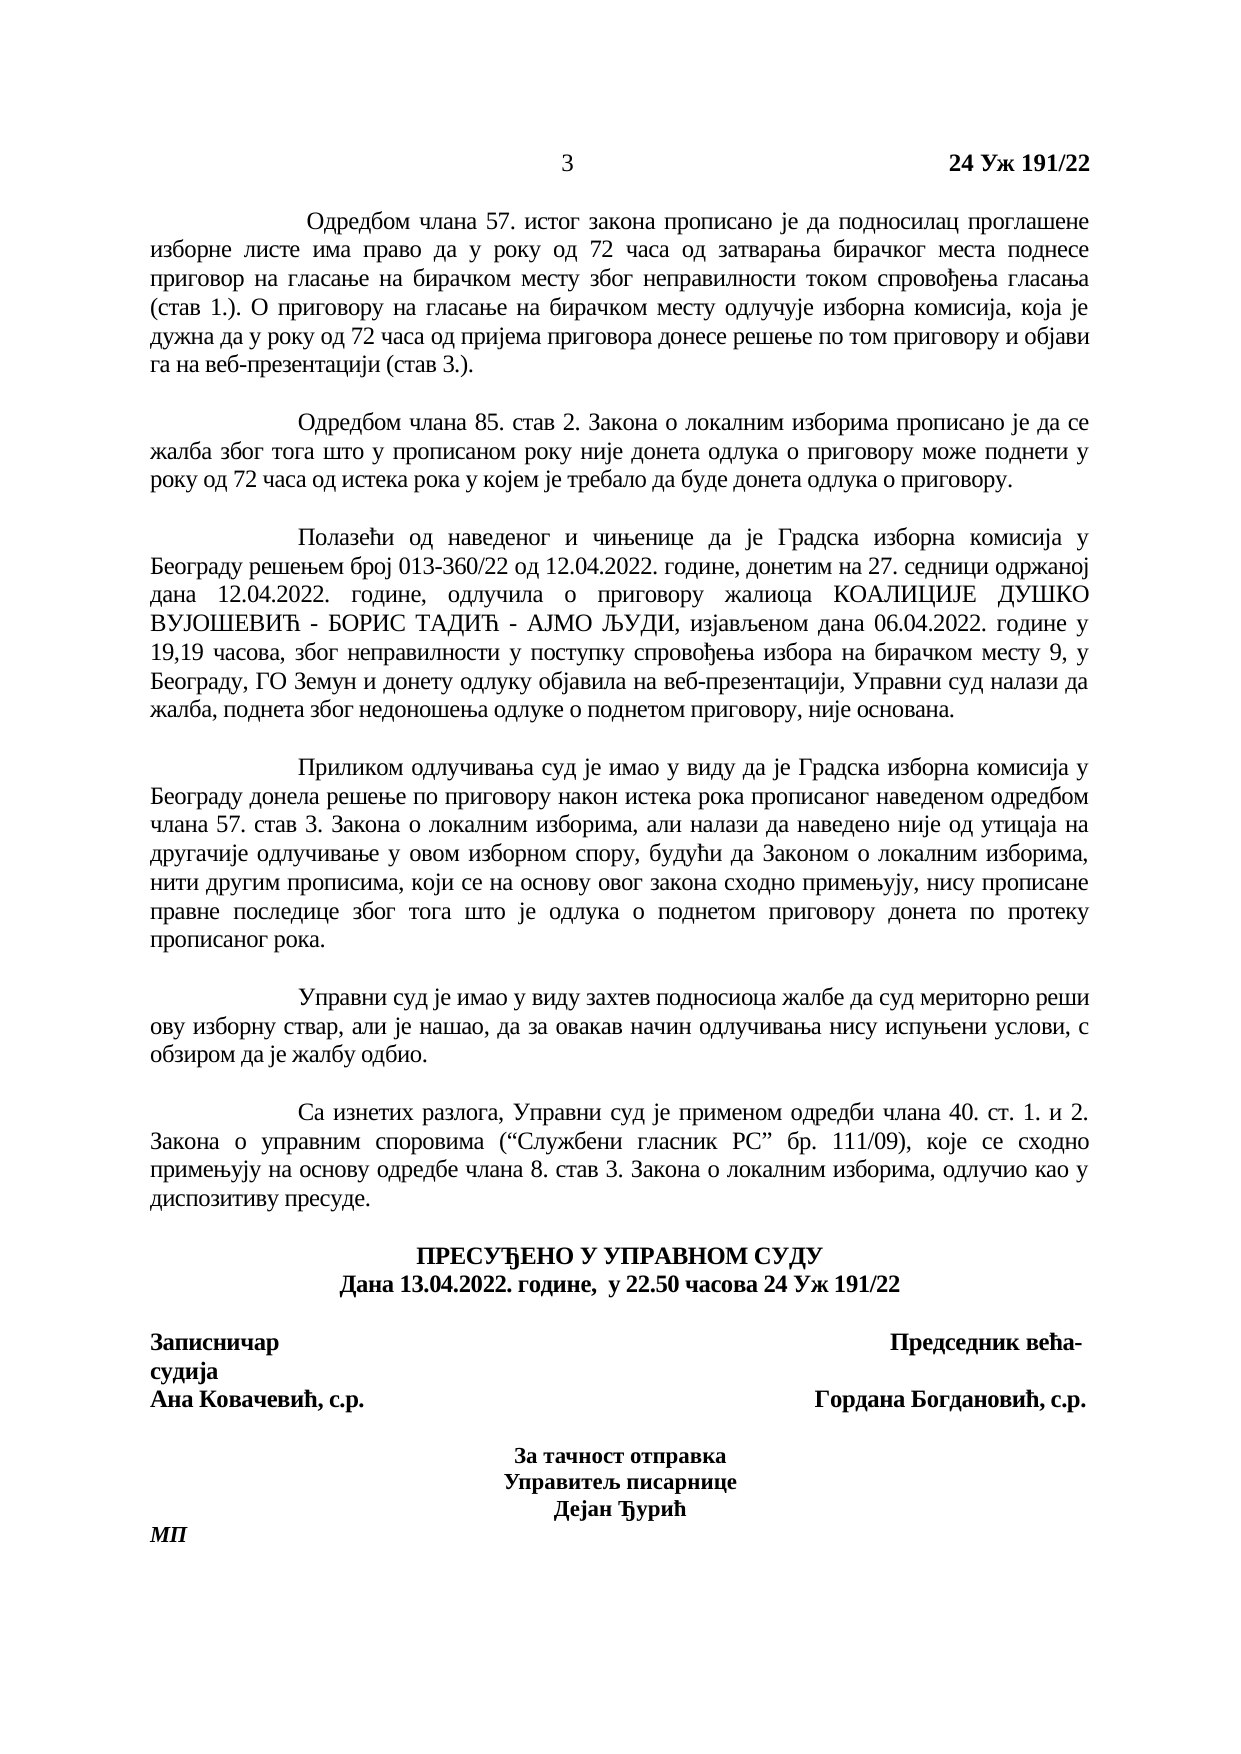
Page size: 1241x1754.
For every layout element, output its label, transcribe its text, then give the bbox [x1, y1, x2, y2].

text Ана Ковачевић, с.р. Гордана Богдановић, с.р. [150, 1384, 1090, 1413]
text За тачност отправка [150, 1442, 1090, 1468]
text Дана 13.04.2022. године, у 22.50 часова 24 Уж 191/22 [150, 1269, 1090, 1298]
text Полазећи од наведеног и чињенице да је Градска изборна комисија у Београду решењем број 013-360/22 од 12.04.2022. године, донетим на 27. седници одржаној дана 12.04.2022. године, одлучила о приговору жалиоца КОАЛИЦИЈЕ ДУШКО ВУЈОШЕВИЋ - БОРИС ТАДИЋ - АЈМО ЉУДИ, изјављеном дана 06.04.2022. године у 19,19 часова, због неправилности у поступку спровођења избора на бирачком месту 9, у Београду, ГО Земун и донету одлуку објавила на веб-презентацији, Управни суд налази да жалба, поднета због недоношења одлуке о поднетом приговору, није основана. [150, 522, 1090, 723]
text ПРЕСУЂЕНО У УПРАВНОМ СУДУ [150, 1241, 1090, 1269]
text Приликом одлучивања суд је имао у виду да је Градска изборна комисија у Београду донела решење по приговору након истека рока прописаног наведеном одредбом члана 57. став 3. Закона о локалним изборима, али налази да наведено није од утицаја на другачије одлучивање у овом изборном спору, будући да Законом о локалним изборима, нити другим прописима, који се на основу овог закона сходно примењују, нису прописане правне последице због тога што је одлука о поднетом приговору донета по протеку прописаног рока. [150, 752, 1090, 953]
text Одредбом члана 57. истог закона прописано је да подносилац проглашене изборне листе има право да у року од 72 часа од затварања бирачког места поднесе приговор на гласање на бирачком месту због неправилности током спровођења гласања (став 1.). О приговору на гласање на бирачком месту одлучује изборна комисија, која је дужна да у року од 72 часа од пријема приговора донесе решење по том приговору и објави га на веб-презентацији (став 3.). [150, 206, 1090, 378]
text Дејан Ђурић [150, 1495, 1090, 1521]
text Записничар Председник већа-судија [150, 1327, 1090, 1384]
text Одредбом члана 85. став 2. Закона о локалним изборима прописано је да се жалба због тога што у прописаном року није донета одлука о приговору може поднети у року од 72 часа од истека рока у којем је требало да буде донета одлука о приговору. [150, 407, 1090, 493]
text Управни суд је имао у виду захтев подносиоца жалбе да суд мериторно реши ову изборну ствар, али је нашао, да за овакав начин одлучивања нису испуњени услови, с обзиром да је жалбу одбио. [150, 982, 1090, 1068]
text Са изнетих разлога, Управни суд је применом одредби члана 40. ст. 1. и 2. Закона о управним споровима (“Службени гласник РС” бр. 111/09), које се сходно примењују на основу одредбе члана 8. став 3. Закона о локалним изборима, одлучио као у диспозитиву пресуде. [150, 1097, 1090, 1212]
text МП [150, 1521, 1090, 1547]
text Управитељ писарнице [150, 1468, 1090, 1495]
